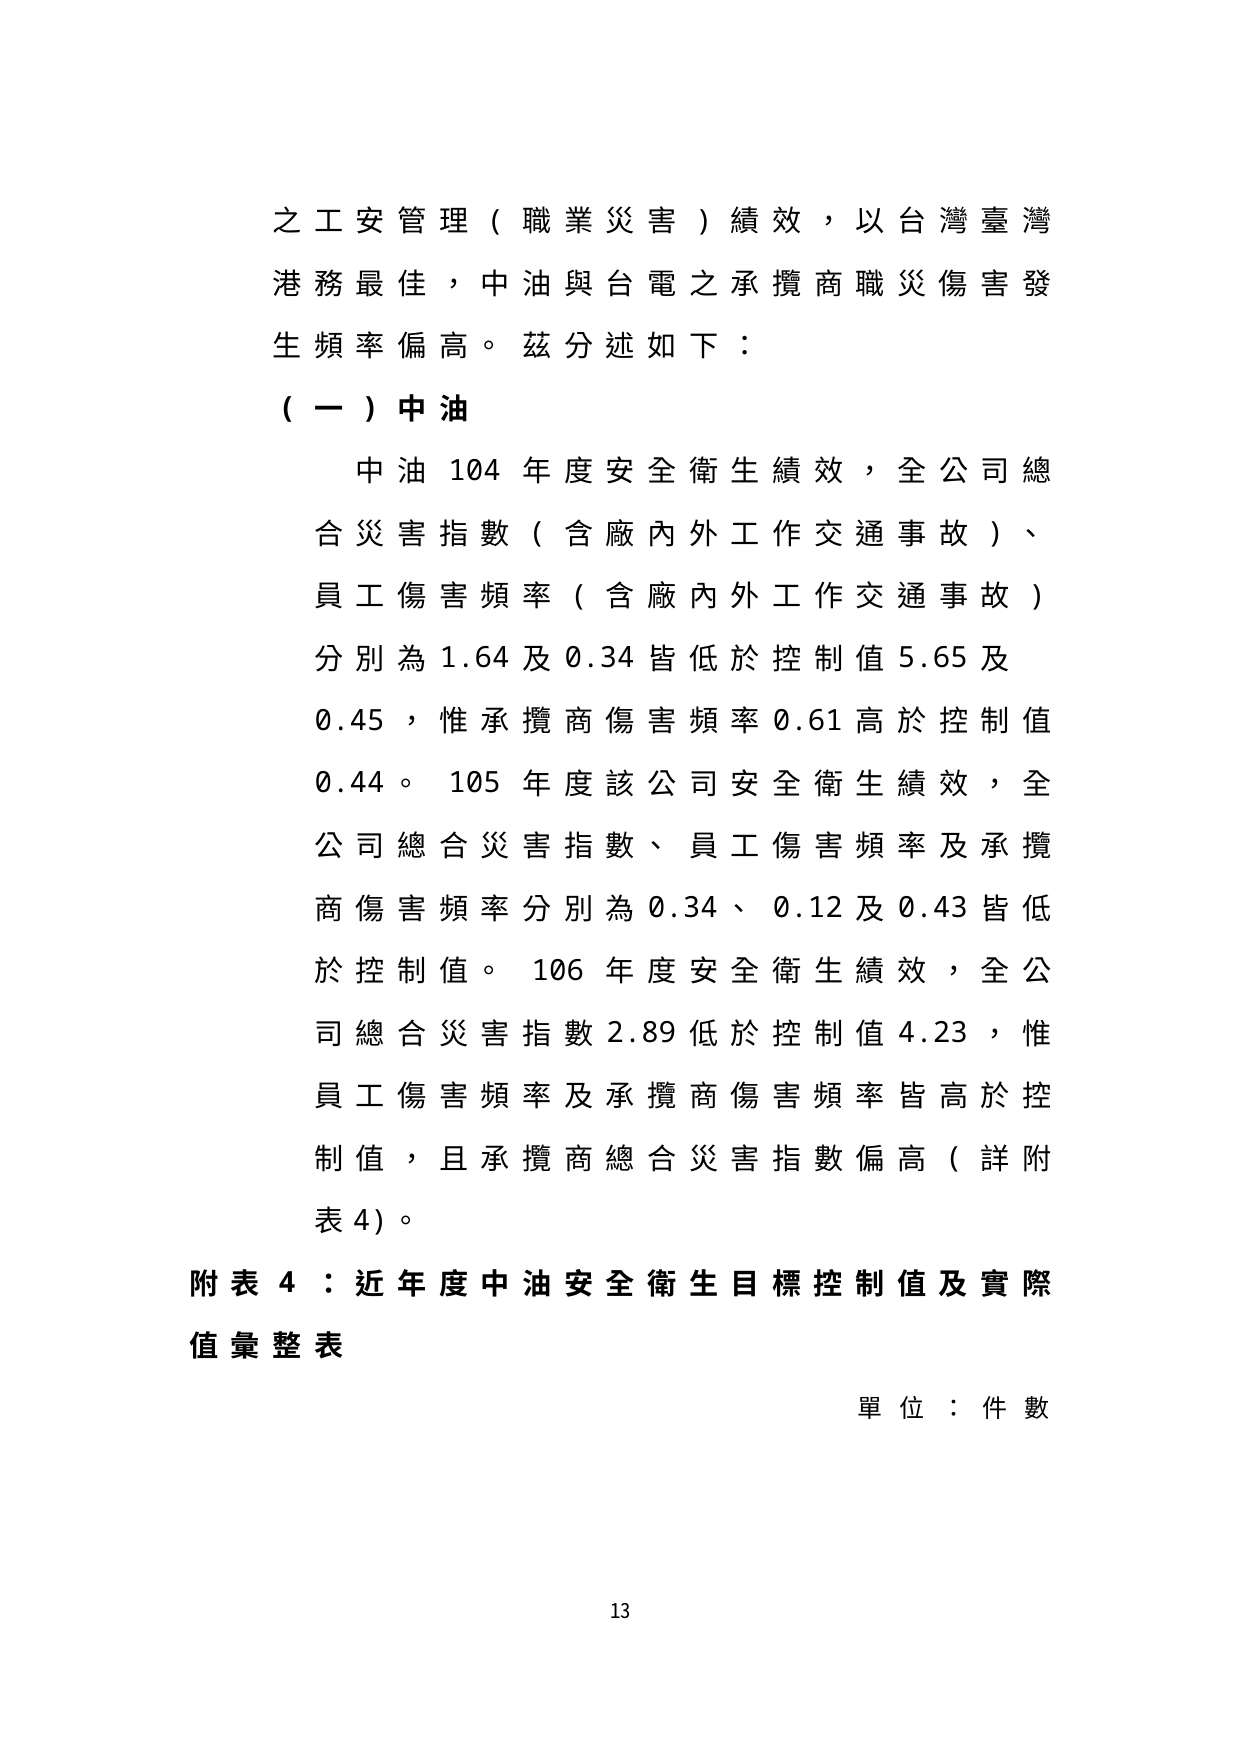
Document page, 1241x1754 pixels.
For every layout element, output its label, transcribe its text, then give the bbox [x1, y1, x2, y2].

text (一)中油 [242, 365, 1058, 427]
text 之工安管理(職業災害)績效，以台灣臺灣港務最佳，中油與台電之承攬商職災傷害發生頻率偏高。茲分述如下： [242, 177, 1058, 365]
text 單位：件數 [183, 1365, 1058, 1427]
text 中油104年度安全衛生績效，全公司總合災害指數(含廠內外工作交通事故)、員工傷害頻率(含廠內外工作交通事故)分別為1.64及0.34皆低於控制值5.65及0.45，惟承攬商傷害頻率0.61高於控制值0.44。105年度該公司安全衛生績效，全公司總合災害指數、員工傷害頻率及承攬商傷害頻率分別為0.34、0.12及0.43皆低於控制值。106年度安全衛生績效，全公司總合災害指數2.89低於控制值4.23，惟員工傷害頻率及承攬商傷害頻率皆高於控制值，且承攬商總合災害指數偏高(詳附表4)。 [271, 427, 1058, 1240]
text 附表4：近年度中油安全衛生目標控制值及實際值彙整表 [183, 1240, 1058, 1365]
